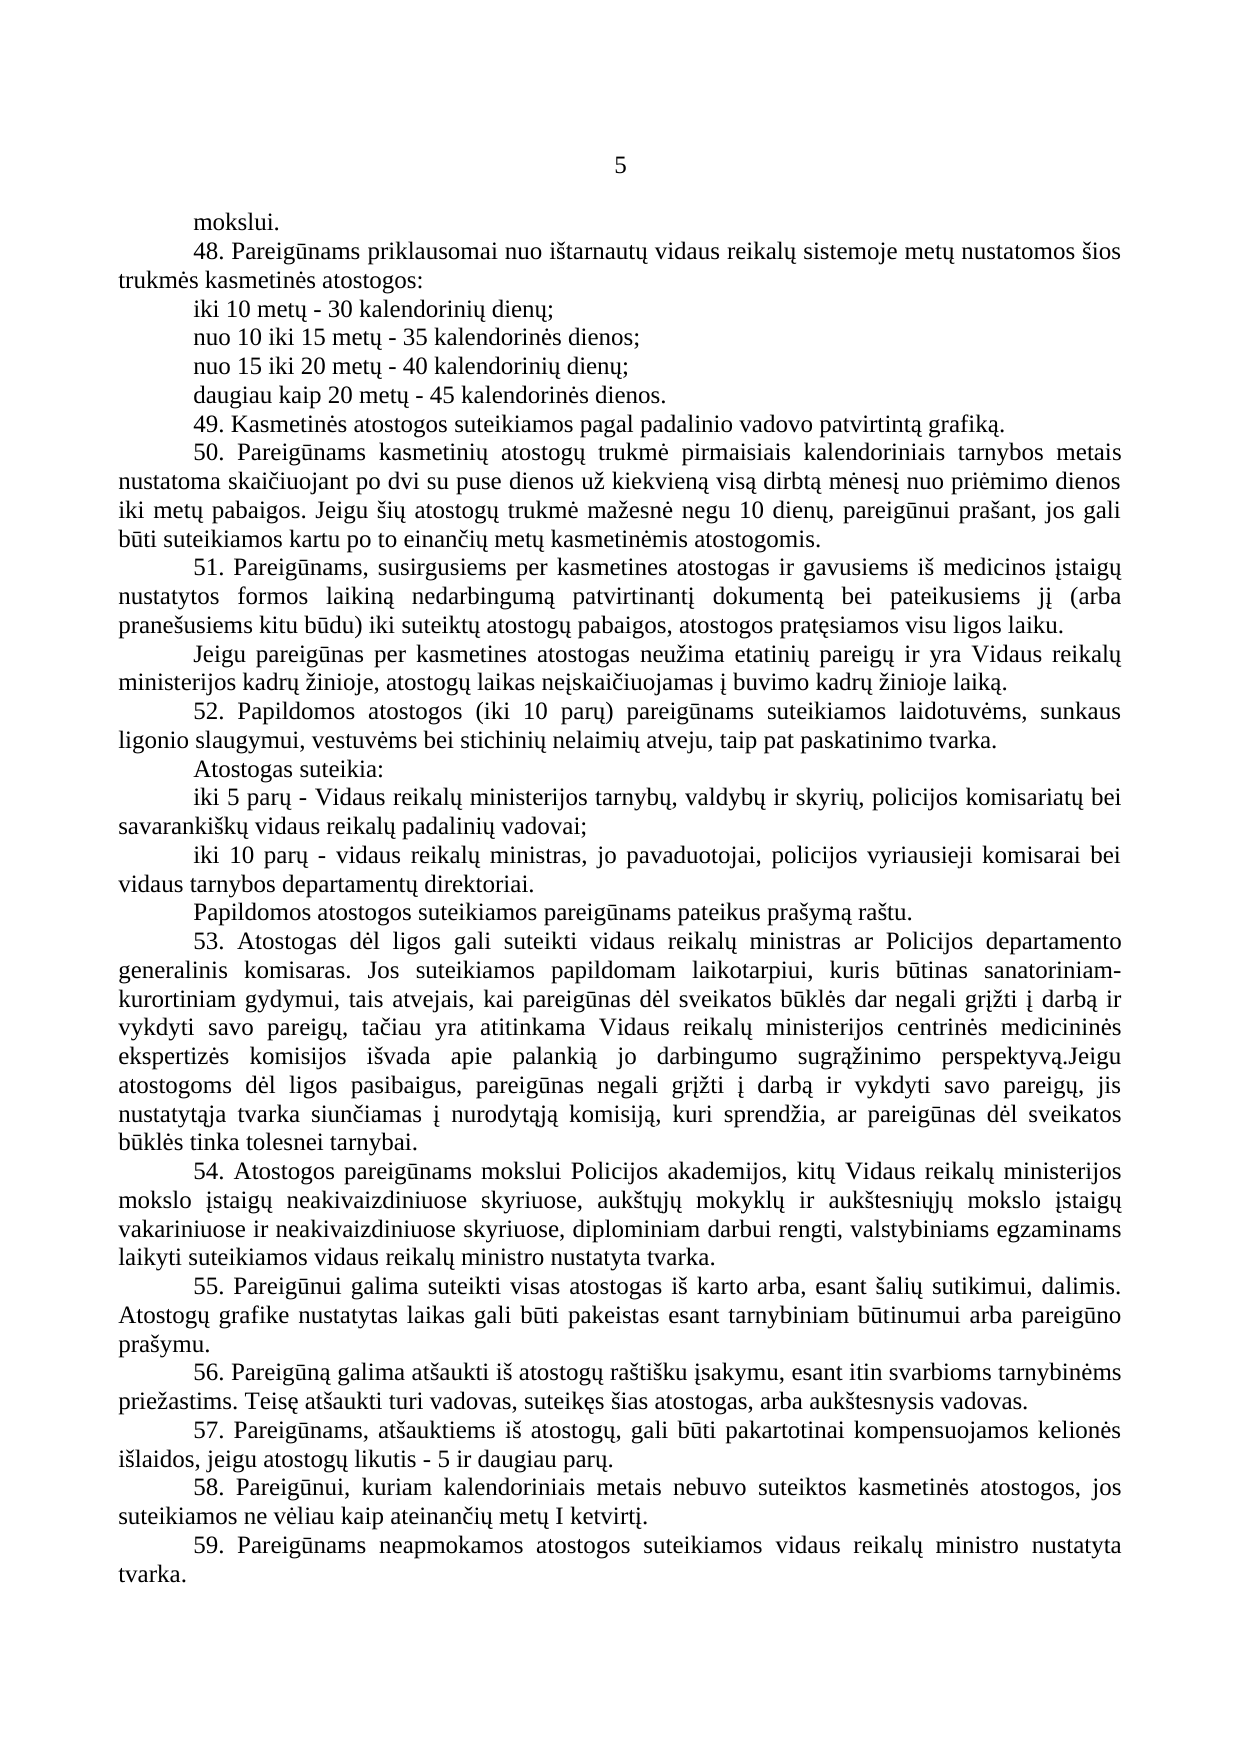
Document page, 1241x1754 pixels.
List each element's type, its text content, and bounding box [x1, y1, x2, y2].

text 50. Pareigūnams kasmetinių atostogų trukmė pirmaisiais kalendoriniais tarnybos metais nustatoma skaičiuojant po dvi su puse dienos už kiekvieną visą dirbtą mėnesį nuo priėmimo dienos iki metų pabaigos. Jeigu šių atostogų trukmė mažesnė negu 10 dienų, pareigūnui prašant, jos gali būti suteikiamos kartu po to einančių metų kasmetinėmis atostogomis. [118, 437, 1122, 552]
text iki 5 parų - Vidaus reikalų ministerijos tarnybų, valdybų ir skyrių, policijos komisariatų bei savarankiškų vidaus reikalų padalinių vadovai; [118, 782, 1122, 840]
text Jeigu pareigūnas per kasmetines atostogas neužima etatinių pareigų ir yra Vidaus reikalų ministerijos kadrų žinioje, atostogų laikas neįskaičiuojamas į buvimo kadrų žinioje laiką. [118, 639, 1122, 696]
text 49. Kasmetinės atostogos suteikiamos pagal padalinio vadovo patvirtintą grafiką. [118, 409, 1122, 437]
text Papildomos atostogos suteikiamos pareigūnams pateikus prašymą raštu. [118, 897, 1122, 926]
text iki 10 parų - vidaus reikalų ministras, jo pavaduotojai, policijos vyriausieji komisarai bei vidaus tarnybos departamentų direktoriai. [118, 840, 1122, 897]
text daugiau kaip 20 metų - 45 kalendorinės dienos. [118, 380, 1122, 409]
text nuo 10 iki 15 metų - 35 kalendorinės dienos; [118, 322, 1122, 351]
text 58. Pareigūnui, kuriam kalendoriniais metais nebuvo suteiktos kasmetinės atostogos, jos suteikiamos ne vėliau kaip ateinančių metų I ketvirtį. [118, 1472, 1122, 1530]
text 52. Papildomos atostogos (iki 10 parų) pareigūnams suteikiamos laidotuvėms, sunkaus ligonio slaugymui, vestuvėms bei stichinių nelaimių atveju, taip pat paskatinimo tvarka. [118, 696, 1122, 754]
text 48. Pareigūnams priklausomai nuo ištarnautų vidaus reikalų sistemoje metų nustatomos šios trukmės kasmetinės atostogos: [118, 236, 1122, 294]
text 55. Pareigūnui galima suteikti visas atostogas iš karto arba, esant šalių sutikimui, dalimis. Atostogų grafike nustatytas laikas gali būti pakeistas esant tarnybiniam būtinumui arba pareigūno prašymu. [118, 1271, 1122, 1357]
text Atostogas suteikia: [118, 754, 1122, 782]
text nuo 15 iki 20 metų - 40 kalendorinių dienų; [118, 351, 1122, 380]
text mokslui. [118, 207, 1122, 236]
text 56. Pareigūną galima atšaukti iš atostogų raštišku įsakymu, esant itin svarbioms tarnybinėms priežastims. Teisę atšaukti turi vadovas, suteikęs šias atostogas, arba aukštesnysis vadovas. [118, 1357, 1122, 1415]
text iki 10 metų - 30 kalendorinių dienų; [118, 294, 1122, 322]
text 53. Atostogas dėl ligos gali suteikti vidaus reikalų ministras ar Policijos departamento generalinis komisaras. Jos suteikiamos papildomam laikotarpiui, kuris būtinas sanatoriniam-kurortiniam gydymui, tais atvejais, kai pareigūnas dėl sveikatos būklės dar negali grįžti į darbą ir vykdyti savo pareigų, tačiau yra atitinkama Vidaus reikalų ministerijos centrinės medicininės ekspertizės komisijos išvada apie palankią jo darbingumo sugrąžinimo perspektyvą.Jeigu atostogoms dėl ligos pasibaigus, pareigūnas negali grįžti į darbą ir vykdyti savo pareigų, jis nustatytąja tvarka siunčiamas į nurodytąją komisiją, kuri sprendžia, ar pareigūnas dėl sveikatos būklės tinka tolesnei tarnybai. [118, 926, 1122, 1156]
text 57. Pareigūnams, atšauktiems iš atostogų, gali būti pakartotinai kompensuojamos kelionės išlaidos, jeigu atostogų likutis - 5 ir daugiau parų. [118, 1415, 1122, 1472]
text 51. Pareigūnams, susirgusiems per kasmetines atostogas ir gavusiems iš medicinos įstaigų nustatytos formos laikiną nedarbingumą patvirtinantį dokumentą bei pateikusiems jį (arba pranešusiems kitu būdu) iki suteiktų atostogų pabaigos, atostogos pratęsiamos visu ligos laiku. [118, 552, 1122, 639]
text 59. Pareigūnams neapmokamos atostogos suteikiamos vidaus reikalų ministro nustatyta tvarka. [118, 1530, 1122, 1587]
text 54. Atostogos pareigūnams mokslui Policijos akademijos, kitų Vidaus reikalų ministerijos mokslo įstaigų neakivaizdiniuose skyriuose, aukštųjų mokyklų ir aukštesniųjų mokslo įstaigų vakariniuose ir neakivaizdiniuose skyriuose, diplominiam darbui rengti, valstybiniams egzaminams laikyti suteikiamos vidaus reikalų ministro nustatyta tvarka. [118, 1156, 1122, 1271]
